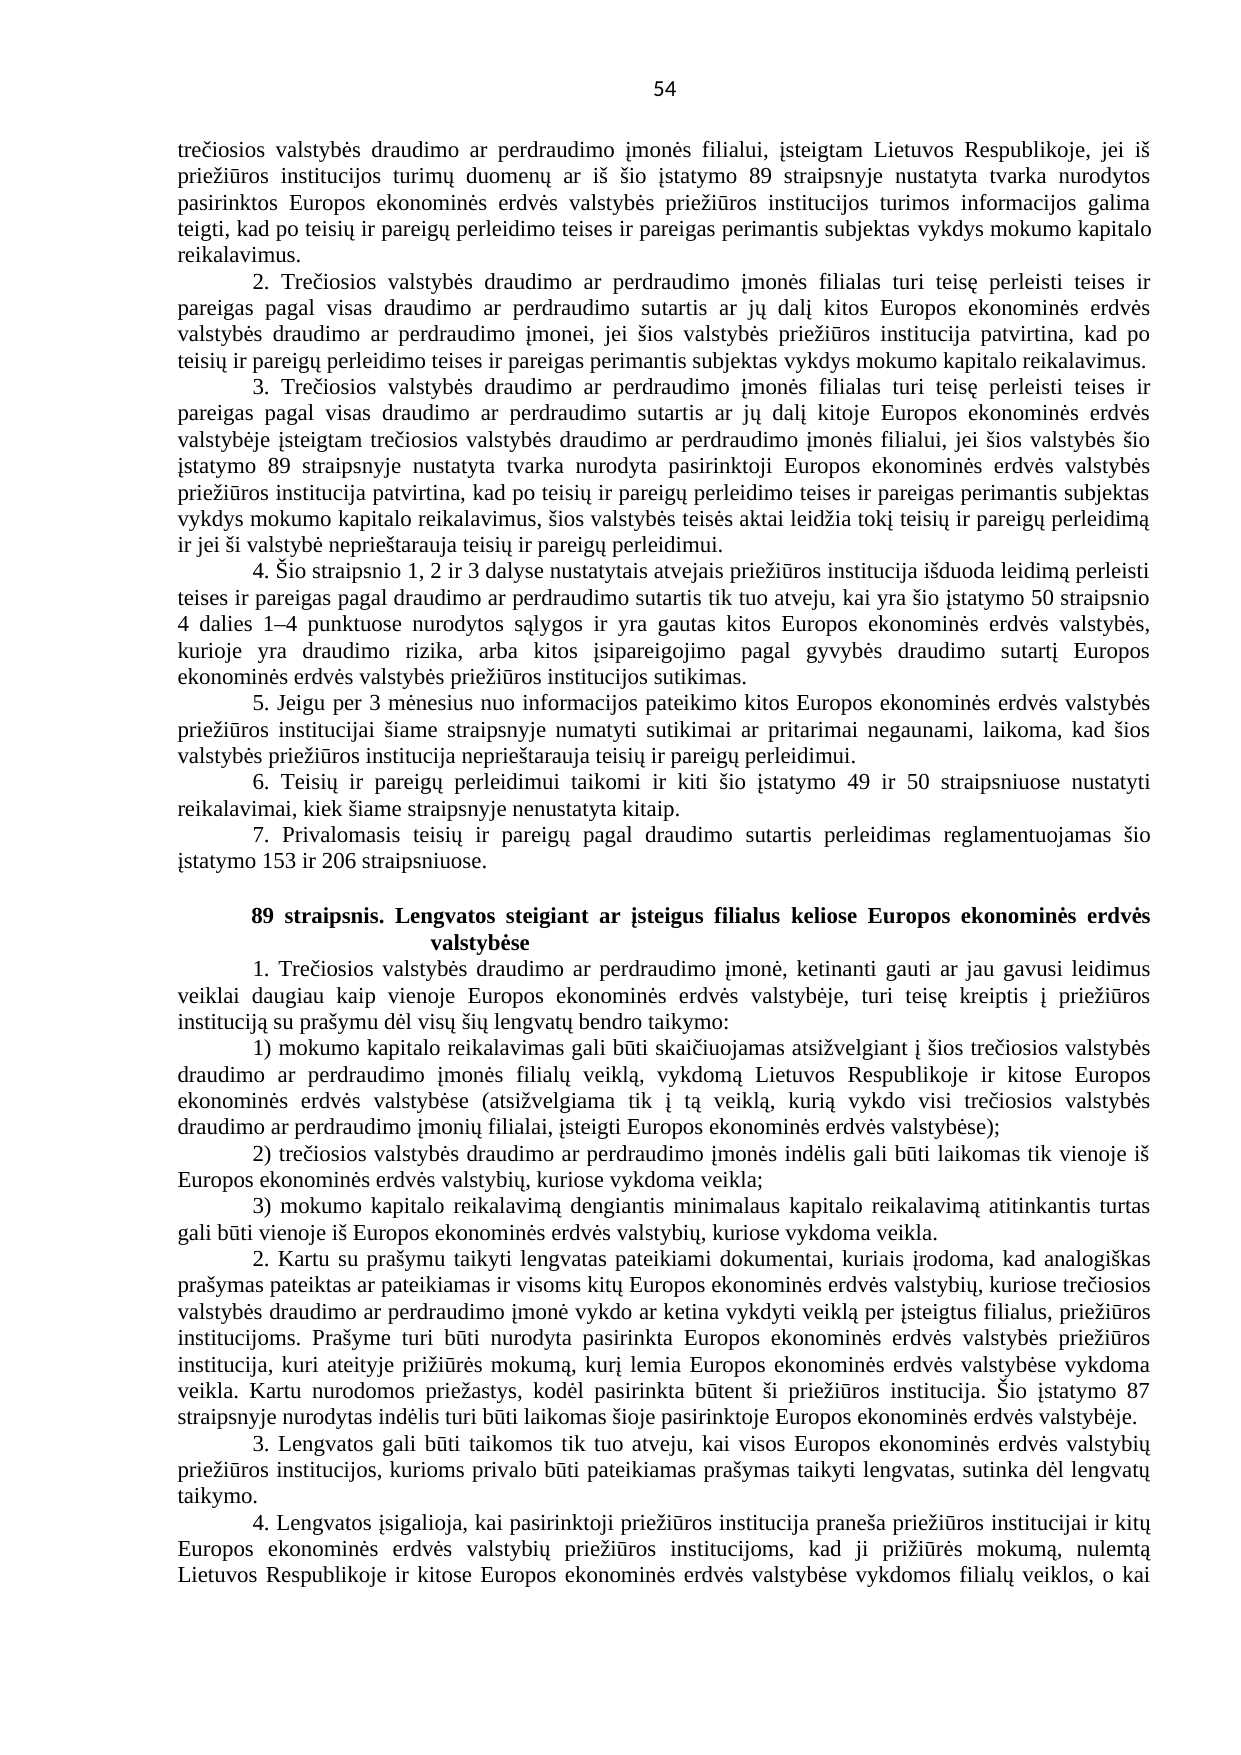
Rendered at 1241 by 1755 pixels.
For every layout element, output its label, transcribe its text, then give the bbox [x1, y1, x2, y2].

text 6. Teisių ir pareigų perleidimui taikomi ir kiti šio įstatymo 49 ir 50 straipsniuose nustatyti reikalavimai, kiek šiame straipsnyje nenustatyta kitaip. [177, 768, 1152, 821]
text 4. Lengvatos įsigalioja, kai pasirinktoji priežiūros institucija praneša priežiūros institucijai ir kitų Europos ekonominės erdvės valstybių priežiūros institucijoms, kad ji prižiūrės mokumą, nulemtą Lietuvos Respublikoje ir kitose Europos ekonominės erdvės valstybėse vykdomos filialų veiklos, o kai [177, 1509, 1152, 1588]
text 4. Šio straipsnio 1, 2 ir 3 dalyse nustatytais atvejais priežiūros institucija išduoda leidimą perleisti teises ir pareigas pagal draudimo ar perdraudimo sutartis tik tuo atveju, kai yra šio įstatymo 50 straipsnio 4 dalies 1–4 punktuose nurodytos sąlygos ir yra gautas kitos Europos ekonominės erdvės valstybės, kurioje yra draudimo rizika, arba kitos įsipareigojimo pagal gyvybės draudimo sutartį Europos ekonominės erdvės valstybės priežiūros institucijos sutikimas. [177, 558, 1152, 689]
text 89 straipsnis. Lengvatos steigiant ar įsteigus filialus keliose Europos ekonominės erdvės valstybėse [251, 903, 1152, 955]
text 3) mokumo kapitalo reikalavimą dengiantis minimalaus kapitalo reikalavimą atitinkantis turtas gali būti vienoje iš Europos ekonominės erdvės valstybių, kuriose vykdoma veikla. [177, 1192, 1152, 1245]
text 1. Trečiosios valstybės draudimo ar perdraudimo įmonė, ketinanti gauti ar jau gavusi leidimus veiklai daugiau kaip vienoje Europos ekonominės erdvės valstybėje, turi teisę kreiptis į priežiūros instituciją su prašymu dėl visų šių lengvatų bendro taikymo: [177, 955, 1152, 1034]
text 1) mokumo kapitalo reikalavimas gali būti skaičiuojamas atsižvelgiant į šios trečiosios valstybės draudimo ar perdraudimo įmonės filialų veiklą, vykdomą Lietuvos Respublikoje ir kitose Europos ekonominės erdvės valstybėse (atsižvelgiama tik į tą veiklą, kurią vykdo visi trečiosios valstybės draudimo ar perdraudimo įmonių filialai, įsteigti Europos ekonominės erdvės valstybėse); [177, 1034, 1152, 1140]
text 2. Trečiosios valstybės draudimo ar perdraudimo įmonės filialas turi teisę perleisti teises ir pareigas pagal visas draudimo ar perdraudimo sutartis ar jų dalį kitos Europos ekonominės erdvės valstybės draudimo ar perdraudimo įmonei, jei šios valstybės priežiūros institucija patvirtina, kad po teisių ir pareigų perleidimo teises ir pareigas perimantis subjektas vykdys mokumo kapitalo reikalavimus. [177, 268, 1152, 373]
text 2) trečiosios valstybės draudimo ar perdraudimo įmonės indėlis gali būti laikomas tik vienoje iš Europos ekonominės erdvės valstybių, kuriose vykdoma veikla; [177, 1140, 1152, 1192]
text 3. Trečiosios valstybės draudimo ar perdraudimo įmonės filialas turi teisę perleisti teises ir pareigas pagal visas draudimo ar perdraudimo sutartis ar jų dalį kitoje Europos ekonominės erdvės valstybėje įsteigtam trečiosios valstybės draudimo ar perdraudimo įmonės filialui, jei šios valstybės šio įstatymo 89 straipsnyje nustatyta tvarka nurodyta pasirinktoji Europos ekonominės erdvės valstybės priežiūros institucija patvirtina, kad po teisių ir pareigų perleidimo teises ir pareigas perimantis subjektas vykdys mokumo kapitalo reikalavimus, šios valstybės teisės aktai leidžia tokį teisių ir pareigų perleidimą ir jei ši valstybė neprieštarauja teisių ir pareigų perleidimui. [177, 373, 1152, 558]
text trečiosios valstybės draudimo ar perdraudimo įmonės filialui, įsteigtam Lietuvos Respublikoje, jei iš priežiūros institucijos turimų duomenų ar iš šio įstatymo 89 straipsnyje nustatyta tvarka nurodytos pasirinktos Europos ekonominės erdvės valstybės priežiūros institucijos turimos informacijos galima teigti, kad po teisių ir pareigų perleidimo teises ir pareigas perimantis subjektas vykdys mokumo kapitalo reikalavimus. [177, 136, 1152, 268]
text 3. Lengvatos gali būti taikomos tik tuo atveju, kai visos Europos ekonominės erdvės valstybių priežiūros institucijos, kurioms privalo būti pateikiamas prašymas taikyti lengvatas, sutinka dėl lengvatų taikymo. [177, 1430, 1152, 1509]
text 5. Jeigu per 3 mėnesius nuo informacijos pateikimo kitos Europos ekonominės erdvės valstybės priežiūros institucijai šiame straipsnyje numatyti sutikimai ar pritarimai negaunami, laikoma, kad šios valstybės priežiūros institucija neprieštarauja teisių ir pareigų perleidimui. [177, 689, 1152, 768]
text 7. Privalomasis teisių ir pareigų pagal draudimo sutartis perleidimas reglamentuojamas šio įstatymo 153 ir 206 straipsniuose. [177, 821, 1152, 874]
text 2. Kartu su prašymu taikyti lengvatas pateikiami dokumentai, kuriais įrodoma, kad analogiškas prašymas pateiktas ar pateikiamas ir visoms kitų Europos ekonominės erdvės valstybių, kuriose trečiosios valstybės draudimo ar perdraudimo įmonė vykdo ar ketina vykdyti veiklą per įsteigtus filialus, priežiūros institucijoms. Prašyme turi būti nurodyta pasirinkta Europos ekonominės erdvės valstybės priežiūros institucija, kuri ateityje prižiūrės mokumą, kurį lemia Europos ekonominės erdvės valstybėse vykdoma veikla. Kartu nurodomos priežastys, kodėl pasirinkta būtent ši priežiūros institucija. Šio įstatymo 87 straipsnyje nurodytas indėlis turi būti laikomas šioje pasirinktoje Europos ekonominės erdvės valstybėje. [177, 1245, 1152, 1430]
